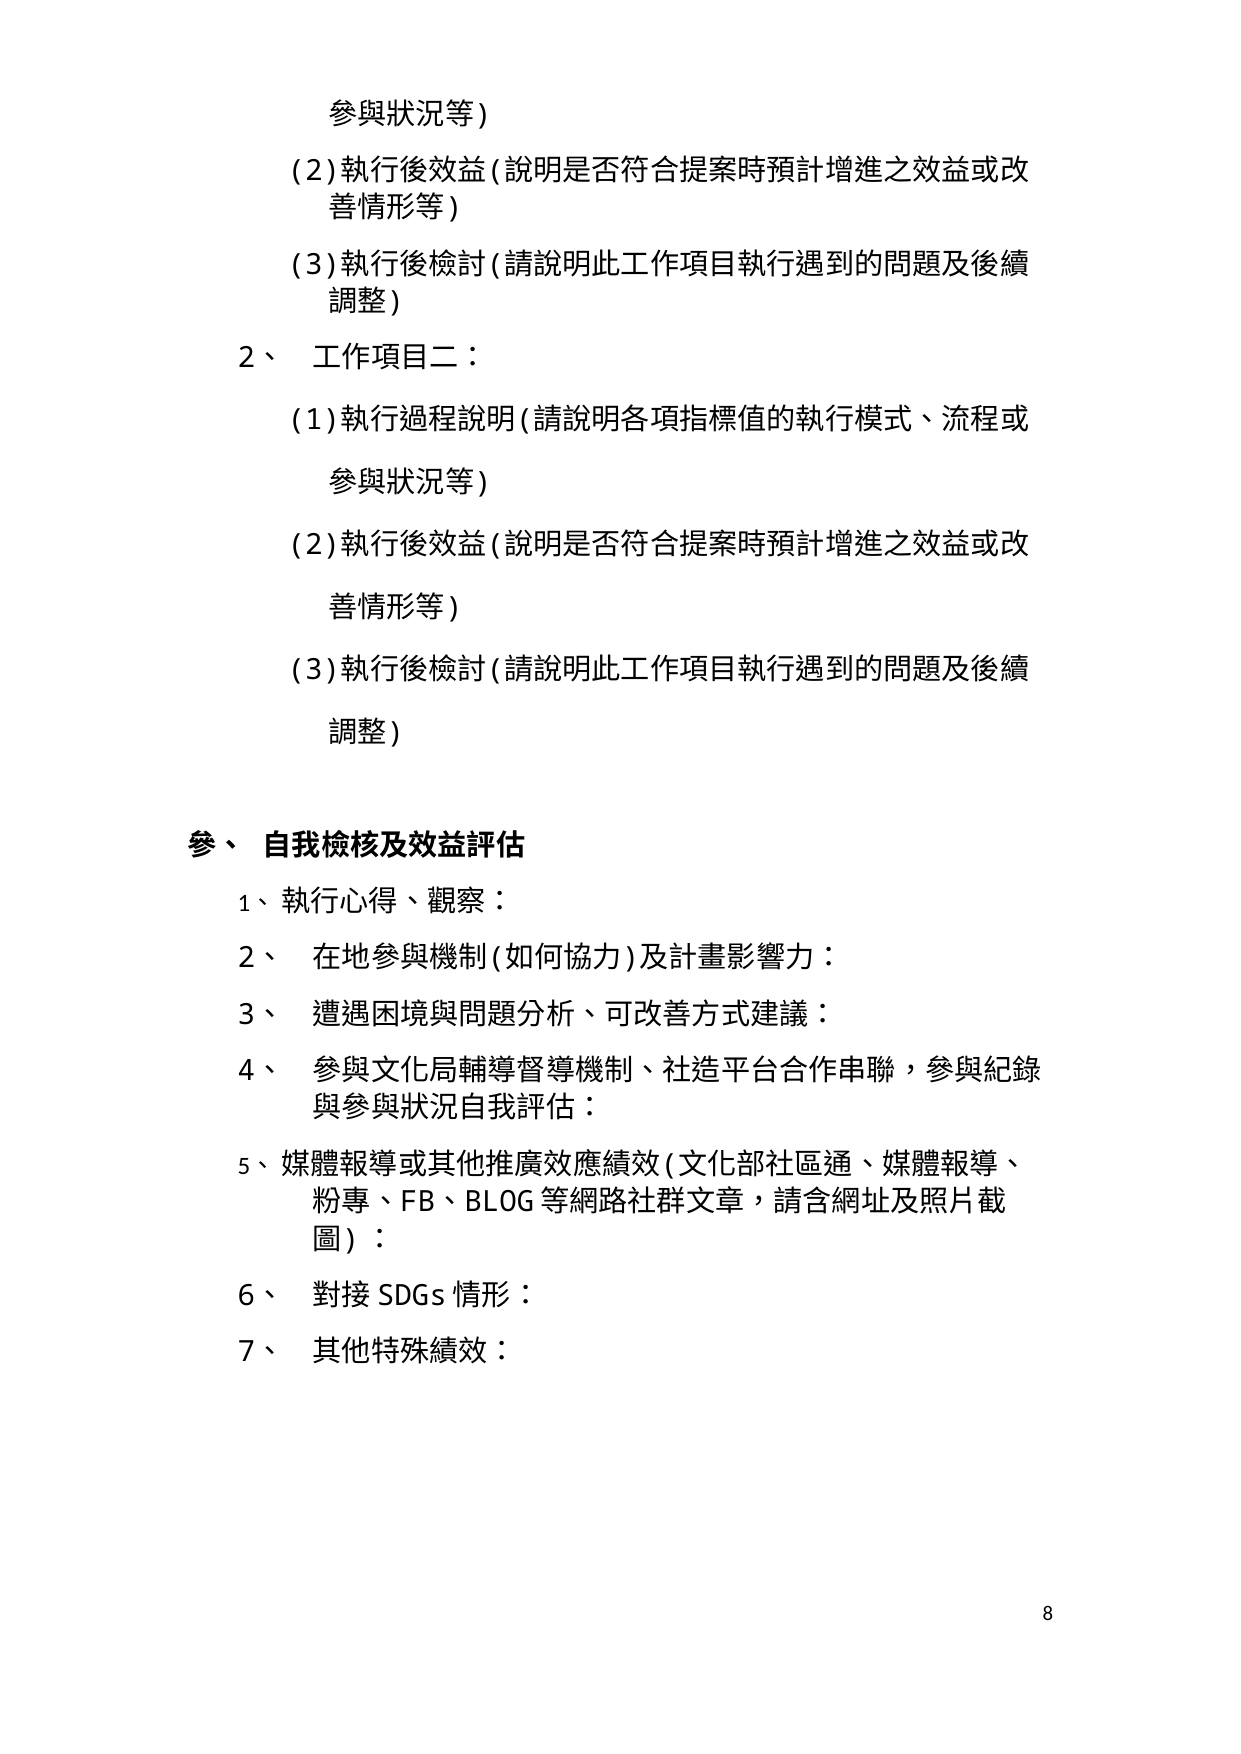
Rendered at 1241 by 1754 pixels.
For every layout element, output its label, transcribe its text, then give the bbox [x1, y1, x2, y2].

list 執行心得、觀察： [237, 882, 1053, 919]
list 參與文化局輔導督導機制、社造平台合作串聯，參與紀錄與參與狀況自我評估： [237, 1050, 1053, 1125]
list 執行後檢討(請說明此工作項目執行遇到的問題及後續調整) [287, 625, 1053, 750]
list 執行過程說明(請說明各項指標值的執行模式、流程或 參與狀況等) [287, 375, 1053, 500]
list 媒體報導或其他推廣效應績效(文化部社區通、媒體報導、粉專、FB、BLOG等網路社群文章，請含網址及照片截圖) ： [237, 1144, 1053, 1257]
list 遭遇困境與問題分析、可改善方式建議： [237, 994, 1053, 1032]
list 在地參與機制(如何協力)及計畫影響力： [237, 938, 1053, 975]
list 其他特殊績效： [237, 1332, 1053, 1369]
list 執行後效益(說明是否符合提案時預計增進之效益或改善情形等) [287, 150, 1053, 225]
list 執行後效益(說明是否符合提案時預計增進之效益或改善情形等) [287, 500, 1053, 625]
list 對接SDGs情形： [237, 1275, 1053, 1313]
list 自我檢核及效益評估 [187, 825, 1053, 863]
list 工作項目二： [237, 338, 1053, 375]
list 參與狀況等) [287, 94, 1053, 132]
list 執行後檢討(請說明此工作項目執行遇到的問題及後續調整) [287, 244, 1053, 319]
